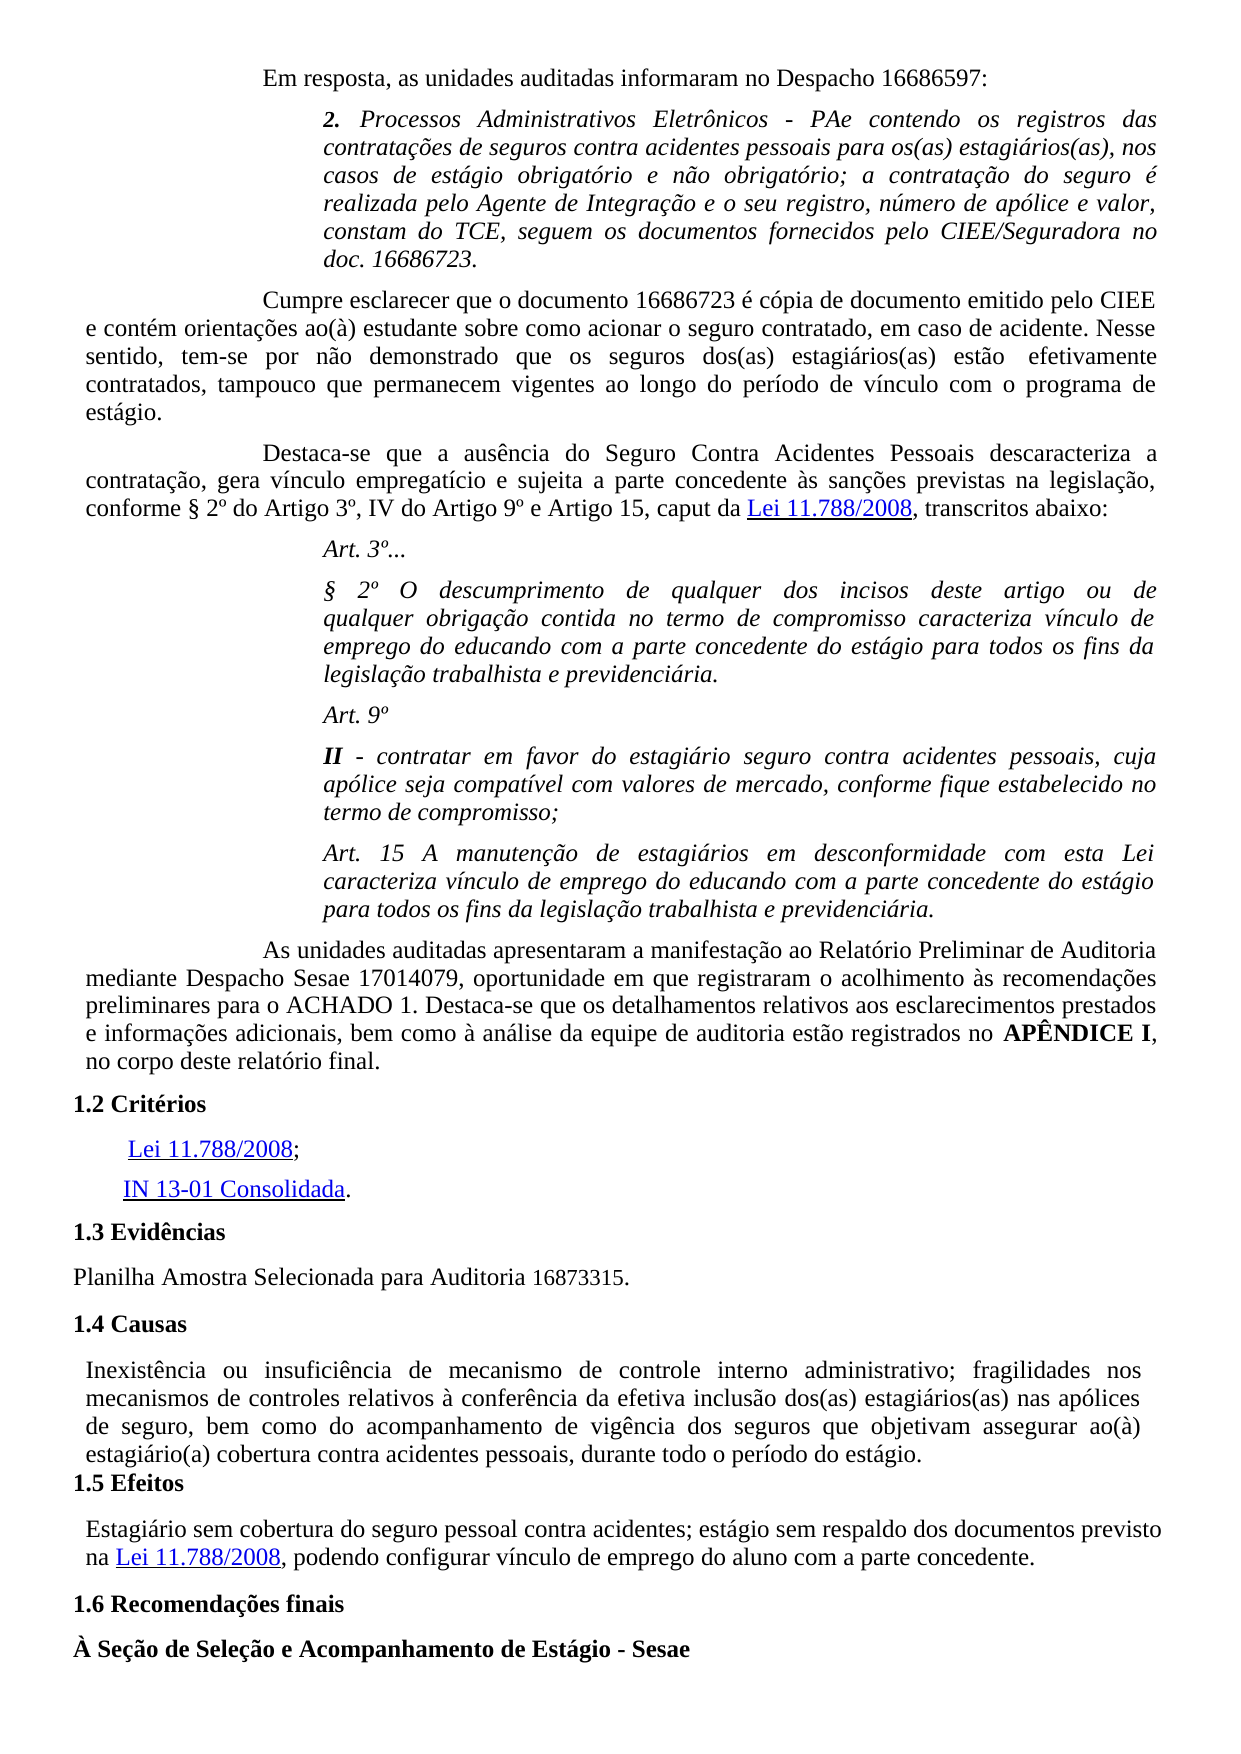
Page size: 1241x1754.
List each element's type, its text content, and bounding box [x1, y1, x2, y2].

text Inexistência ou insuficiência de mecanismo de controle interno administrativo; fragilidades nos mecanismos de controles relativos à conferência da efetiva inclusão dos(as) estagiários(as) nas apólices de seguro, bem como do acompanhamento de vigência dos seguros que objetivam assegurar ao(à) estagiário(a) cobertura contra acidentes pessoais, durante todo o período do estágio. [85, 1355, 1142, 1467]
text As unidades auditadas apresentaram a manifestação ao Relatório Preliminar de Auditoria mediante Despacho Sesae 17014079, oportunidade em que registraram o acolhimento às recomendações preliminares para o ACHADO 1. Destaca-se que os detalhamentos relativos aos esclarecimentos prestados e informações adicionais, bem como à análise da equipe de auditoria estão registrados no APÊNDICE I, no corpo deste relatório final. [85, 935, 1157, 1075]
text IN 13-01 Consolidada. [123, 1174, 1182, 1203]
subtitle Recomendações finais [73, 1589, 1182, 1618]
subtitle Causas [73, 1309, 1182, 1338]
text § 2º O descumprimento de qualquer dos incisos deste artigo ou de qualquer obrigação contida no termo de compromisso caracteriza vínculo de emprego do educando com a parte concedente do estágio para todos os fins da legislação trabalhista e previdenciária. [323, 575, 1157, 688]
text Art. 3º... [323, 534, 1182, 563]
subtitle Efeitos [73, 1468, 1182, 1497]
subtitle Evidências [73, 1217, 1182, 1246]
text Destaca-se que a ausência do Seguro Contra Acidentes Pessoais descaracteriza a contratação, gera vínculo empregatício e sujeita a parte concedente às sanções previstas na legislação, conforme § 2º do Artigo 3º, IV do Artigo 9º e Artigo 15, caput da Lei 11.788/2008, transcritos abaixo: [85, 438, 1157, 522]
text Planilha Amostra Selecionada para Auditoria 16873315. [73, 1262, 1182, 1291]
text II - contratar em favor do estagiário seguro contra acidentes pessoais, cuja apólice seja compatível com valores de mercado, conforme fique estabelecido no termo de compromisso; [323, 741, 1157, 825]
text Lei 11.788/2008; [128, 1134, 1182, 1163]
subtitle Critérios [73, 1089, 1182, 1117]
text Em resposta, as unidades auditadas informaram no Despacho 16686597: [262, 63, 1182, 92]
text Cumpre esclarecer que o documento 16686723 é cópia de documento emitido pelo CIEE e contém orientações ao(à) estudante sobre como acionar o seguro contratado, em caso de acidente. Nesse sentido, tem-se por não demonstrado que os seguros dos(as) estagiários(as) estão efetivamente contratados, tampouco que permanecem vigentes ao longo do período de vínculo com o programa de estágio. [85, 285, 1157, 425]
text Estagiário sem cobertura do seguro pessoal contra acidentes; estágio sem respaldo dos documentos previsto na Lei 11.788/2008, podendo configurar vínculo de emprego do aluno com a parte concedente. [85, 1514, 1165, 1571]
text Art. 15 A manutenção de estagiários em desconformidade com esta Lei caracteriza vínculo de emprego do educando com a parte concedente do estágio para todos os fins da legislação trabalhista e previdenciária. [323, 838, 1157, 922]
text Art. 9º [323, 700, 1182, 728]
list Processos Administrativos Eletrônicos - PAe contendo os registros das contratações de seguros contra acidentes pessoais para os(as) estagiários(as), nos casos de estágio obrigatório e não obrigatório; a contratação do seguro é realizada pelo Agente de Integração e o seu registro, número de apólice e valor, constam do TCE, seguem os documentos fornecidos pelo CIEE/Seguradora no doc. 16686723. [323, 104, 1157, 273]
text À Seção de Seleção e Acompanhamento de Estágio - Sesae [73, 1634, 1182, 1663]
